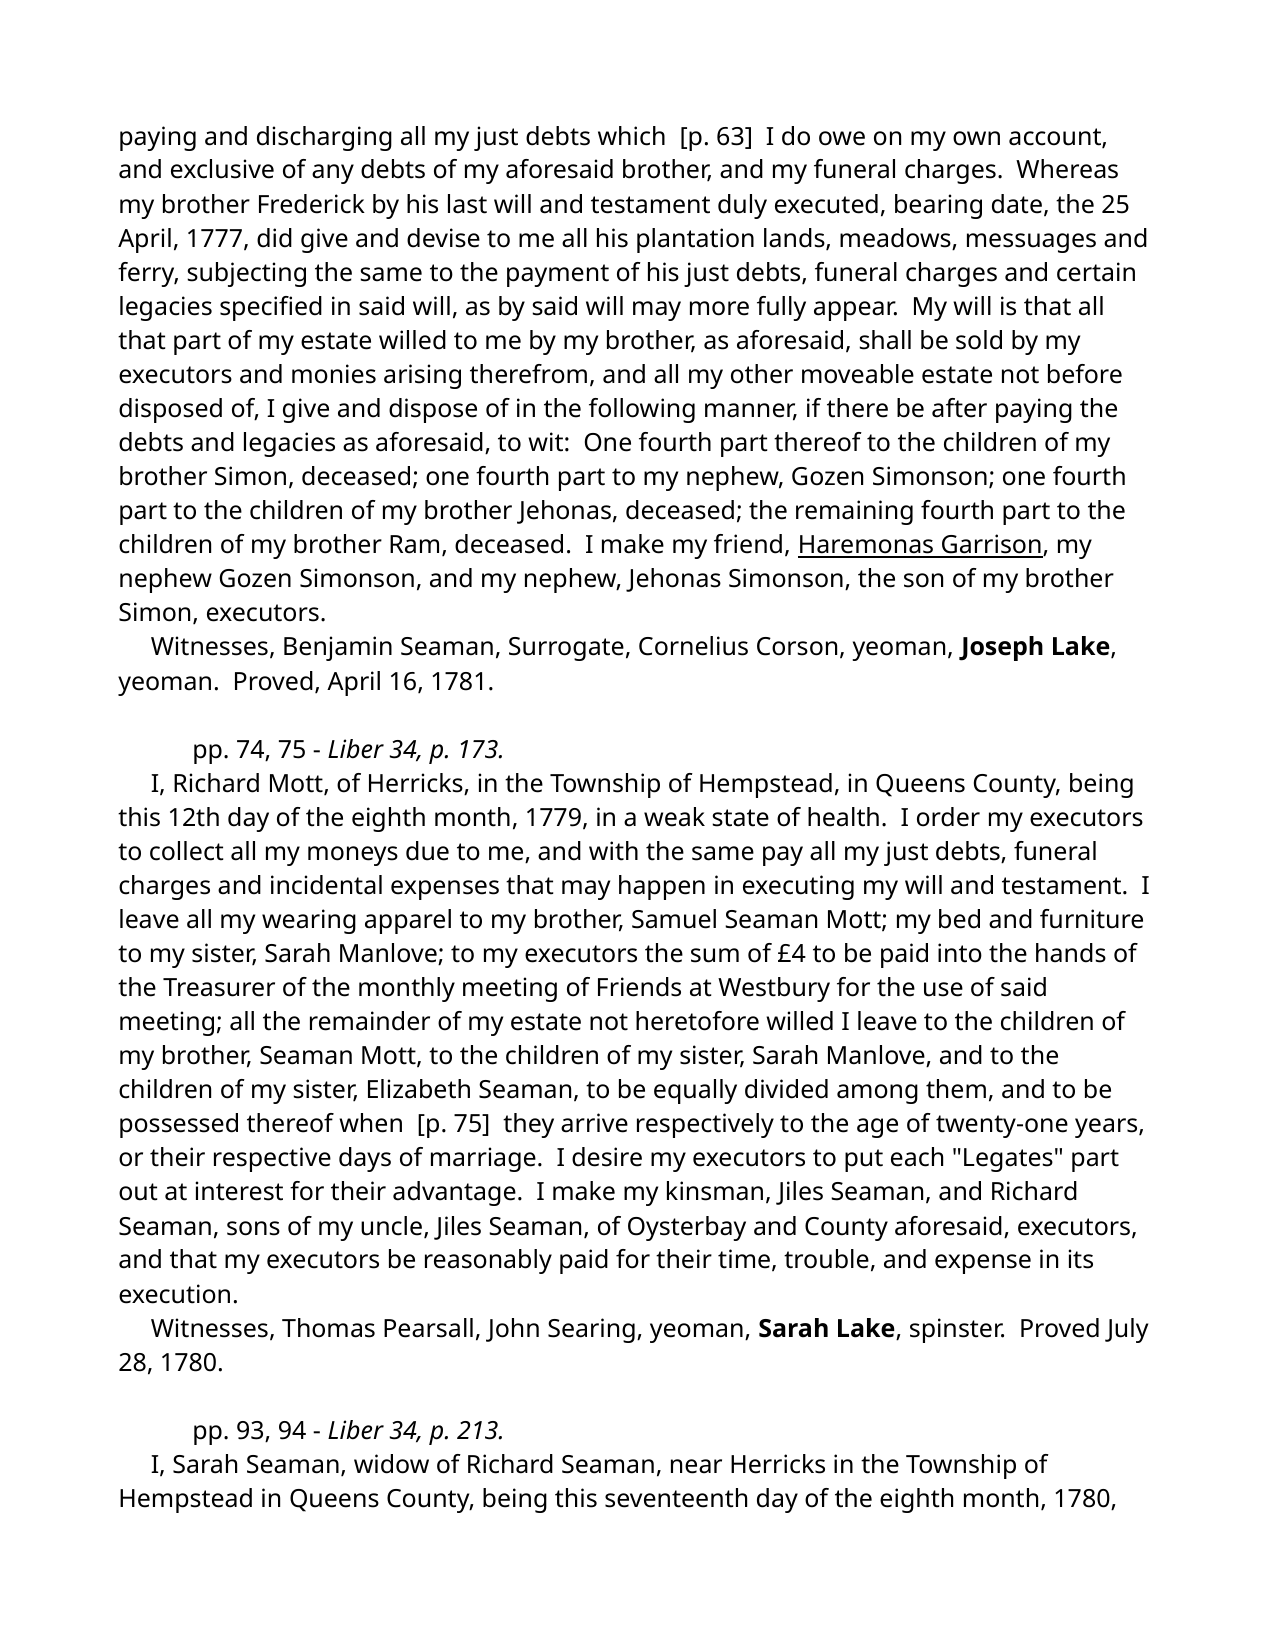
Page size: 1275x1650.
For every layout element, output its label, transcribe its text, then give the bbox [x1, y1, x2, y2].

text paying and discharging all my just debts which [p. 63] I do owe on my own account, and exclusive of any debts of my aforesaid brother, and my funeral charges. Whereas my brother Frederick by his last will and testament duly executed, bearing date, the 25 April, 1777, did give and devise to me all his plantation lands, meadows, messuages and ferry, subjecting the same to the payment of his just debts, funeral charges and certain legacies specified in said will, as by said will may more fully appear. My will is that all that part of my estate willed to me by my brother, as aforesaid, shall be sold by my executors and monies arising therefrom, and all my other moveable estate not before disposed of, I give and dispose of in the following manner, if there be after paying the debts and legacies as aforesaid, to wit: One fourth part thereof to the children of my brother Simon, deceased; one fourth part to my nephew, Gozen Simonson; one fourth part to the children of my brother Jehonas, deceased; the remaining fourth part to the children of my brother Ram, deceased. I make my friend, Haremonas Garrison, my nephew Gozen Simonson, and my nephew, Jehonas Simonson, the son of my brother Simon, executors. [118, 118, 1157, 629]
text I, Richard Mott, of Herricks, in the Township of Hempstead, in Queens County, being this 12th day of the eighth month, 1779, in a weak state of health. I order my executors to collect all my moneys due to me, and with the same pay all my just debts, funeral charges and incidental expenses that may happen in executing my will and testament. I leave all my wearing apparel to my brother, Samuel Seaman Mott; my bed and furniture to my sister, Sarah Manlove; to my executors the sum of £4 to be paid into the hands of the Treasurer of the monthly meeting of Friends at Westbury for the use of said meeting; all the remainder of my estate not heretofore willed I leave to the children of my brother, Seaman Mott, to the children of my sister, Sarah Manlove, and to the children of my sister, Elizabeth Seaman, to be equally divided among them, and to be possessed thereof when [p. 75] they arrive respectively to the age of twenty-one years, or their respective days of marriage. I desire my executors to put each "Legates" part out at interest for their advantage. I make my kinsman, Jiles Seaman, and Richard Seaman, sons of my uncle, Jiles Seaman, of Oysterbay and County aforesaid, executors, and that my executors be reasonably paid for their time, trouble, and expense in its execution. [118, 765, 1157, 1310]
text I, Sarah Seaman, widow of Richard Seaman, near Herricks in the Township of Hempstead in Queens County, being this seventeenth day of the eighth month, 1780, [118, 1447, 1157, 1515]
text pp. 93, 94 - Liber 34, p. 213. [118, 1412, 1157, 1447]
text Witnesses, Thomas Pearsall, John Searing, yeoman, Sarah Lake, spinster. Proved July 28, 1780. [118, 1310, 1157, 1378]
text pp. 74, 75 - Liber 34, p. 173. [118, 731, 1157, 765]
text Witnesses, Benjamin Seaman, Surrogate, Cornelius Corson, yeoman, Joseph Lake, yeoman. Proved, April 16, 1781. [118, 629, 1157, 697]
